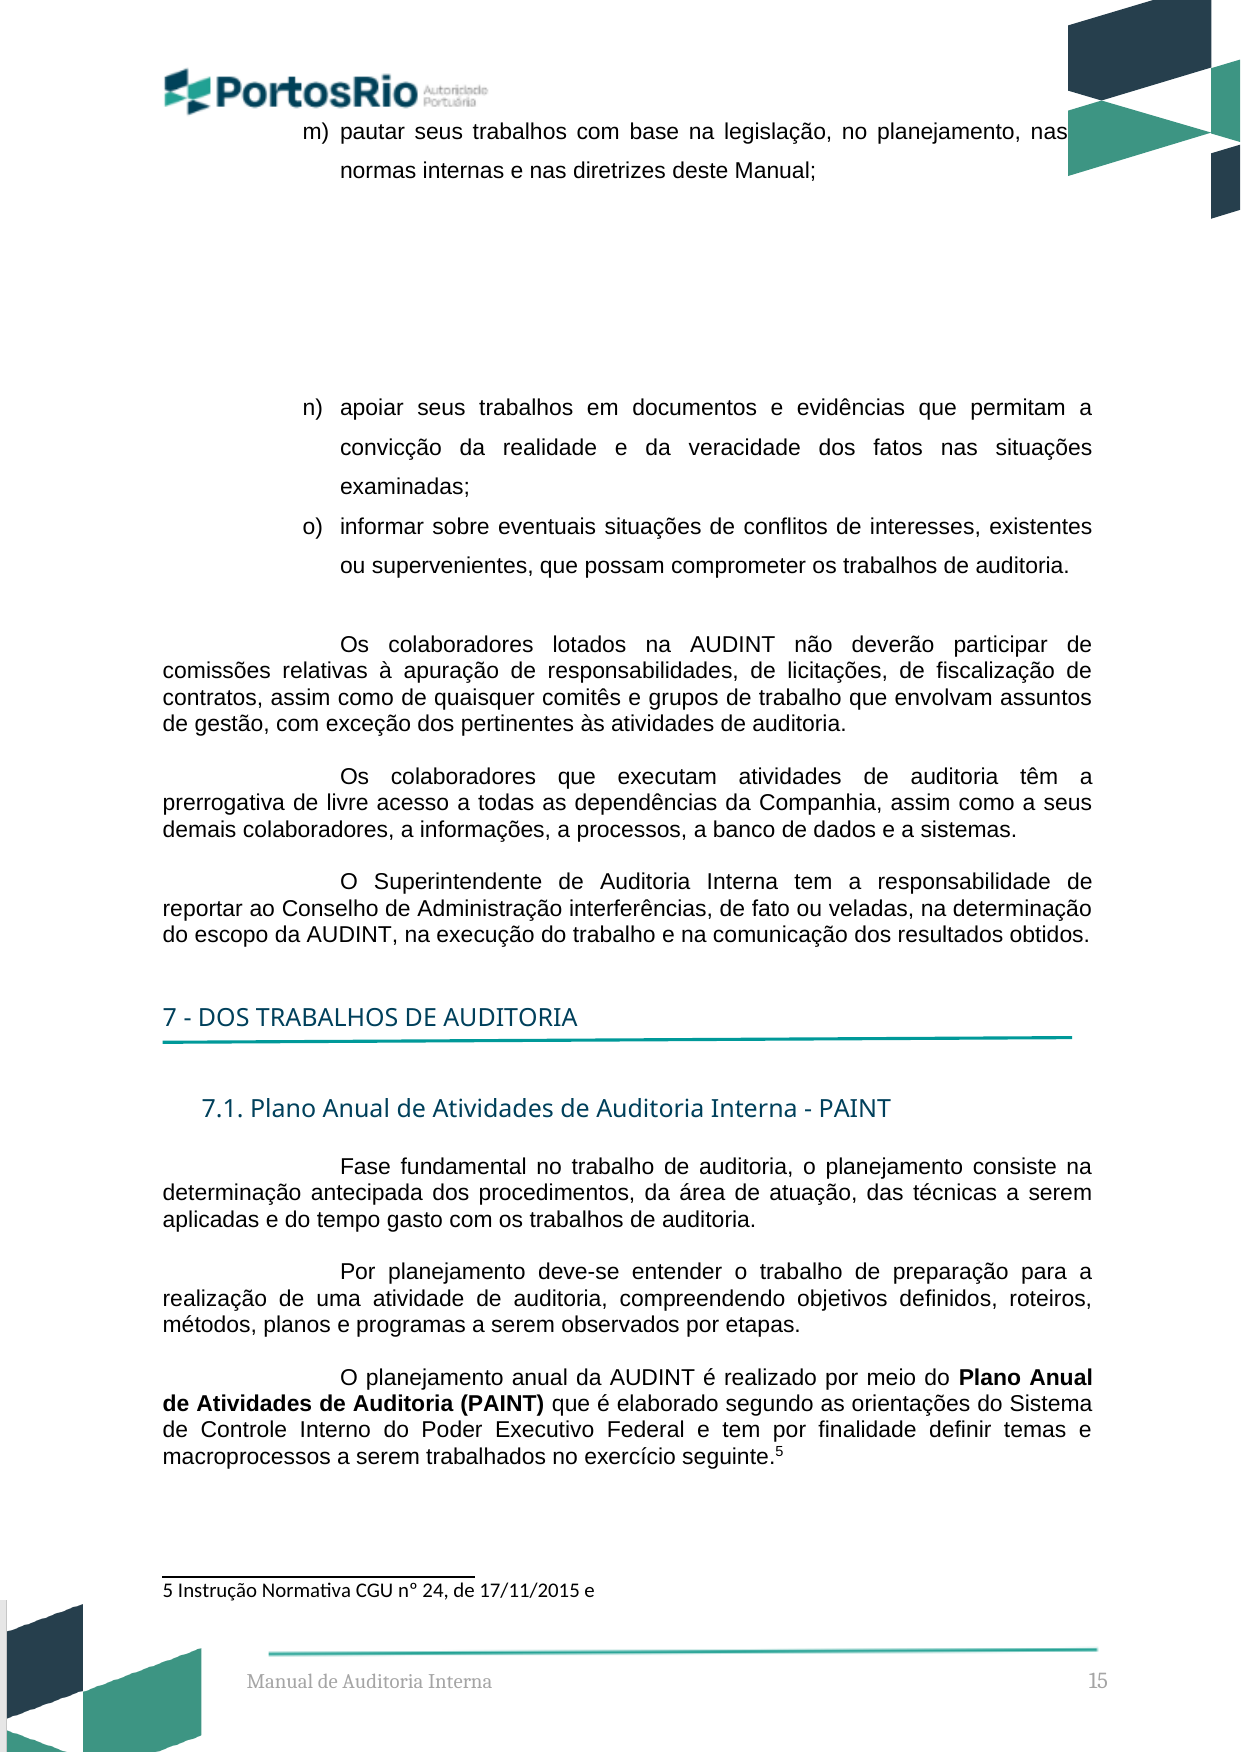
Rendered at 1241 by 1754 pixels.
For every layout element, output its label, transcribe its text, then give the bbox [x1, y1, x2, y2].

text Os colaboradores que executam atividades de auditoria têm a prerrogativa de livre acesso a todas as dependências da Companhia, assim como a seus demais colaboradores, a informações, a processos, a banco de dados e a sistemas. [162, 763, 1093, 842]
list apoiar seus trabalhos em documentos e evidências que permitam a convicção da realidade e da veracidade dos fatos nas situações examinadas; [302, 394, 1093, 499]
list informar sobre eventuais situações de conflitos de interesses, existentes ou supervenientes, que possam comprometer os trabalhos de auditoria. [302, 513, 1093, 578]
text Os colaboradores lotados na AUDINT não deverão participar de comissões relativas à apuração de responsabilidades, de licitações, de fiscalização de contratos, assim como de quaisquer comitês e grupos de trabalho que envolvam assuntos de gestão, com exceção dos pertinentes às atividades de auditoria. [162, 631, 1093, 736]
list pautar seus trabalhos com base na legislação, no planejamento, nas normas internas e nas diretrizes deste Manual; [302, 118, 1093, 184]
text Instrução Normativa CGU nº 24, de 17/11/2015 e [162, 1577, 1107, 1602]
text Por planejamento deve-se entender o trabalho de preparação para a realização de uma atividade de auditoria, compreendendo objetivos definidos, roteiros, métodos, planos e programas a serem observados por etapas. [162, 1258, 1093, 1337]
text O planejamento anual da AUDINT é realizado por meio do Plano Anual de Atividades de Auditoria (PAINT) que é elaborado segundo as orientações do Sistema de Controle Interno do Poder Executivo Federal e tem por finalidade definir temas e macroprocessos a serem trabalhados no exercício seguinte. [162, 1364, 1093, 1469]
text 7.1. Plano Anual de Atividades de Auditoria Interna - PAINT [162, 1091, 1093, 1125]
text Fase fundamental no trabalho de auditoria, o planejamento consiste na determinação antecipada dos procedimentos, da área de atuação, das técnicas a serem aplicadas e do tempo gasto com os trabalhos de auditoria. [162, 1153, 1093, 1232]
text O Superintendente de Auditoria Interna tem a responsabilidade de reportar ao Conselho de Administração interferências, de fato ou veladas, na determinação do escopo da AUDINT, na execução do trabalho e na comunicação dos resultados obtidos. [162, 868, 1093, 947]
text 7 - DOS TRABALHOS DE AUDITORIA [162, 1000, 1093, 1034]
